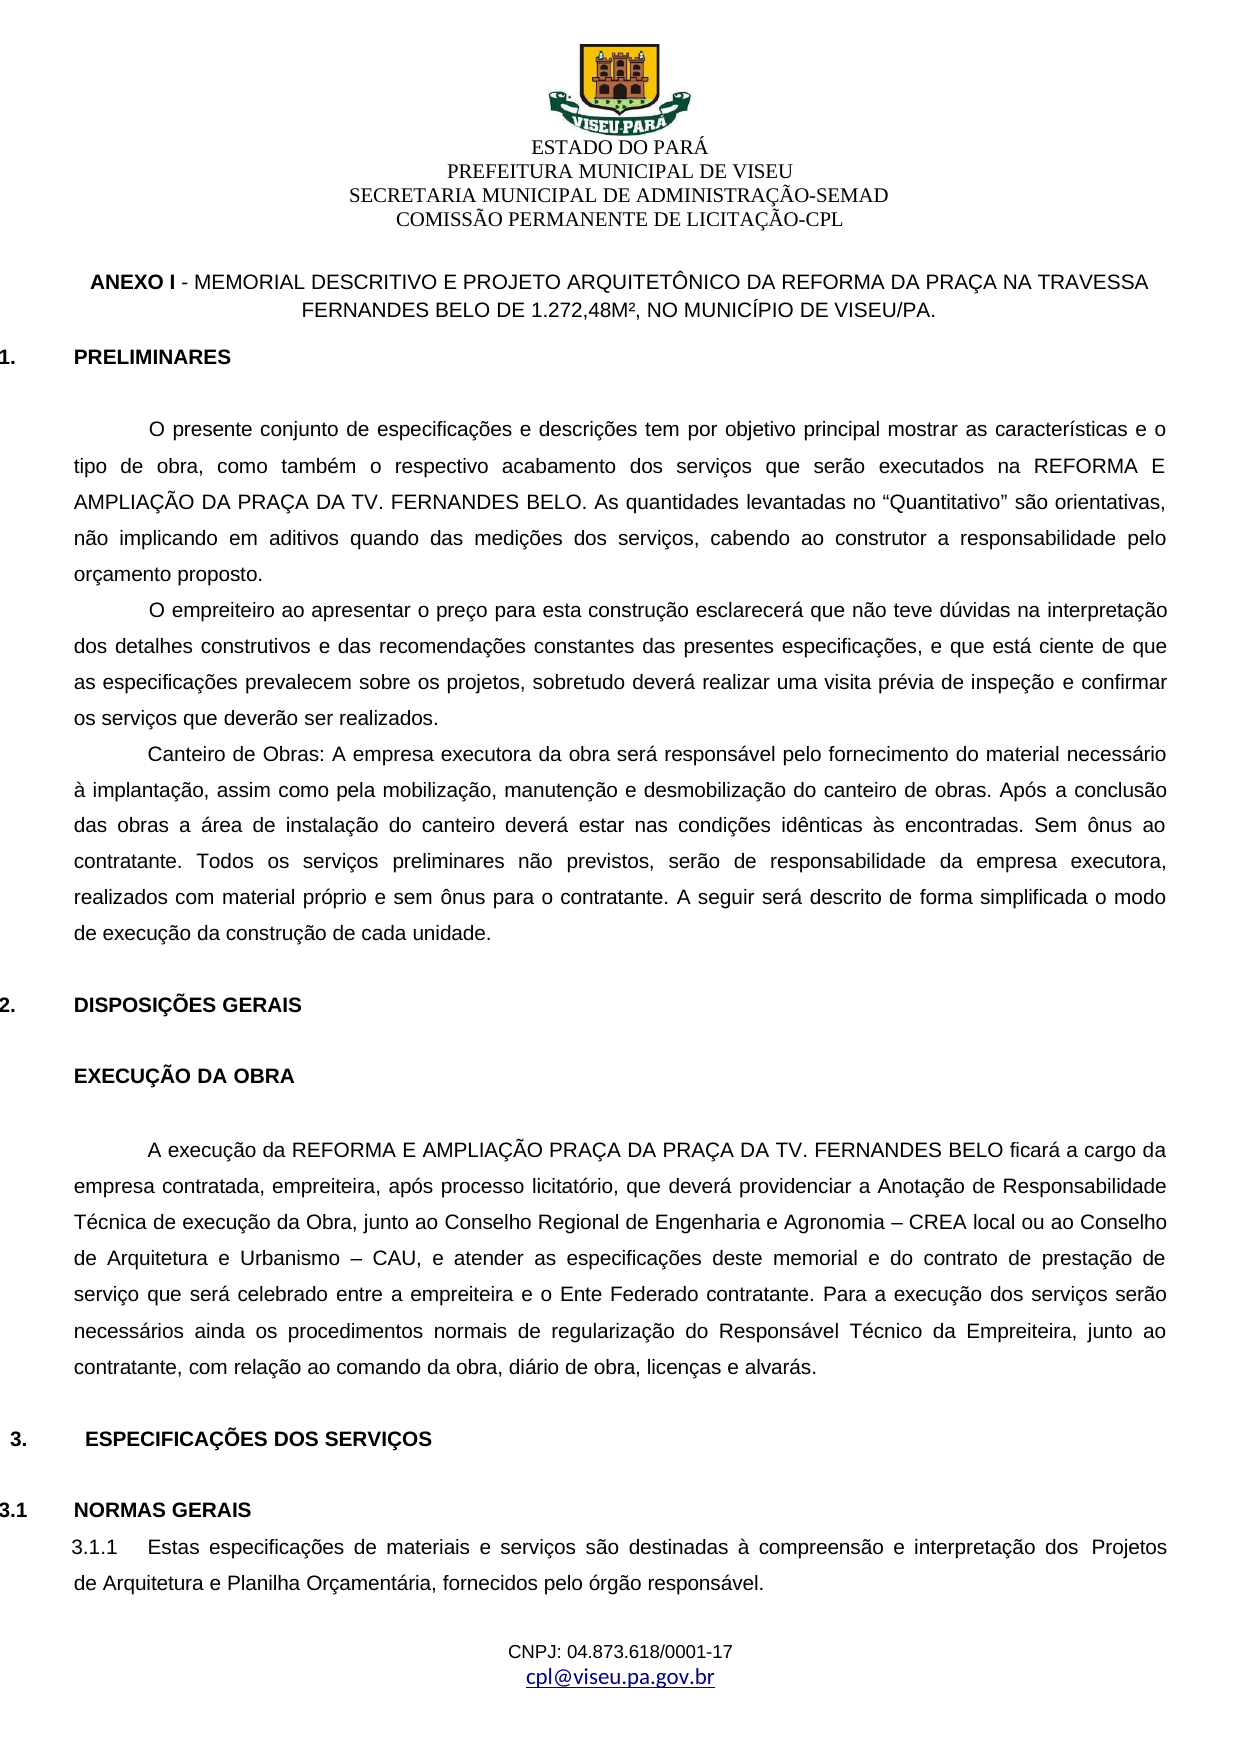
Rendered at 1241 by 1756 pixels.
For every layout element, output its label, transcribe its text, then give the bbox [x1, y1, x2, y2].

text O presente conjunto de especificações e descrições tem por objetivo principal mostrar as características e o tipo de obra, como também o respectivo acabamento dos serviços que serão executados na REFORMA E AMPLIAÇÃO DA PRAÇA DA TV. FERNANDES BELO. As quantidades levantadas no “Quantitativo” são orientativas, não implicando em aditivos quando das medições dos serviços, cabendo ao construtor a responsabilidade pelo orçamento proposto. [74, 417, 1166, 586]
list Estas especificações de materiais e serviços são destinadas à compreensão e interpretação dos Projetos de Arquitetura e Planilha Orçamentária, fornecidos pelo órgão responsável. [62, 1534, 1167, 1595]
list PRELIMINARES [62, 345, 1178, 369]
list ESPECIFICAÇÕES DOS SERVIÇOS [74, 1427, 1178, 1451]
text Canteiro de Obras: A empresa executora da obra será responsável pelo fornecimento do material necessário à implantação, assim como pela mobilização, manutenção e desmobilização do canteiro de obras. Após a conclusão das obras a área de instalação do canteiro deverá estar nas condições idênticas às encontradas. Sem ônus ao contratante. Todos os serviços preliminares não previstos, serão de responsabilidade da empresa executora, realizados com material próprio e sem ônus para o contratante. A seguir será descrito de forma simplificada o modo de execução da construção de cada unidade. [74, 742, 1167, 945]
text ANEXO I - MEMORIAL DESCRITIVO E PROJETO ARQUITETÔNICO DA REFORMA DA PRAÇA NA TRAVESSA FERNANDES BELO DE 1.272,48M², NO MUNICÍPIO DE VISEU/PA. [90, 269, 1178, 321]
text O empreiteiro ao apresentar o preço para esta construção esclarecerá que não teve dúvidas na interpretação dos detalhes construtivos e das recomendações constantes das presentes especificações, e que está ciente de que as especificações prevalecem sobre os projetos, sobretudo deverá realizar uma visita prévia de inspeção e confirmar os serviços que deverão ser realizados. [74, 598, 1167, 729]
list DISPOSIÇÕES GERAIS EXECUÇÃO DA OBRA [62, 992, 378, 1088]
text A execução da REFORMA E AMPLIAÇÃO PRAÇA DA PRAÇA DA TV. FERNANDES BELO ficará a cargo da empresa contratada, empreiteira, após processo licitatório, que deverá providenciar a Anotação de Responsabilidade Técnica de execução da Obra, junto ao Conselho Regional de Engenharia e Agronomia – CREA local ou ao Conselho de Arquitetura e Urbanismo – CAU, e atender as especificações deste memorial e do contrato de prestação de serviço que será celebrado entre a empreiteira e o Ente Federado contratante. Para a execução dos serviços serão necessários ainda os procedimentos normais de regularização do Responsável Técnico da Empreiteira, junto ao contratante, com relação ao comando da obra, diário de obra, licenças e alvarás. [74, 1138, 1167, 1378]
list NORMAS GERAIS [0, 1498, 1178, 1522]
